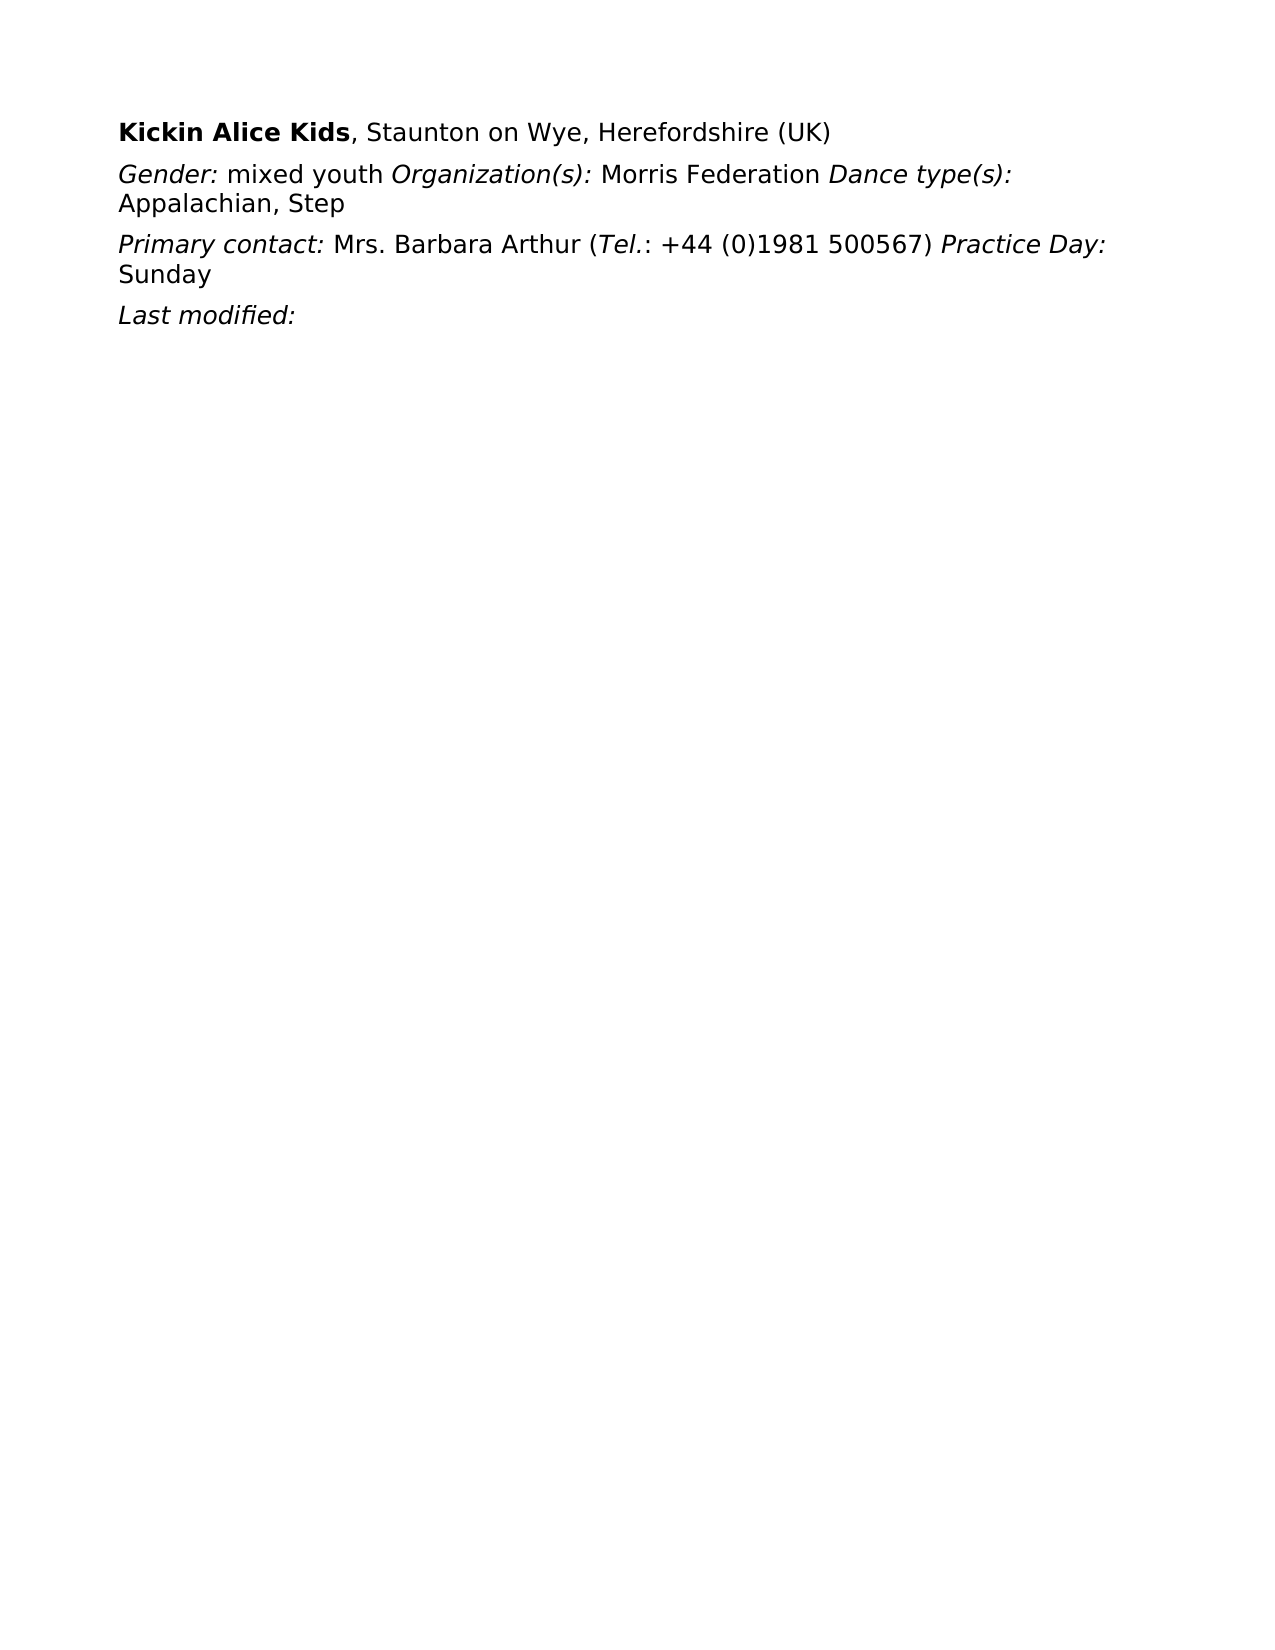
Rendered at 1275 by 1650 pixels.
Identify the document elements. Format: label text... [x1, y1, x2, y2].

text Primary contact: Mrs. Barbara Arthur (Tel.: +44 (0)1981 500567) Practice Day: Sunday [118, 231, 1157, 289]
text Kickin Alice Kids, Staunton on Wye, Herefordshire (UK) [118, 118, 1157, 147]
text Gender: mixed youth Organization(s): Morris Federation Dance type(s): Appalachian, Step [118, 160, 1157, 218]
text Last modified: [118, 301, 1157, 331]
